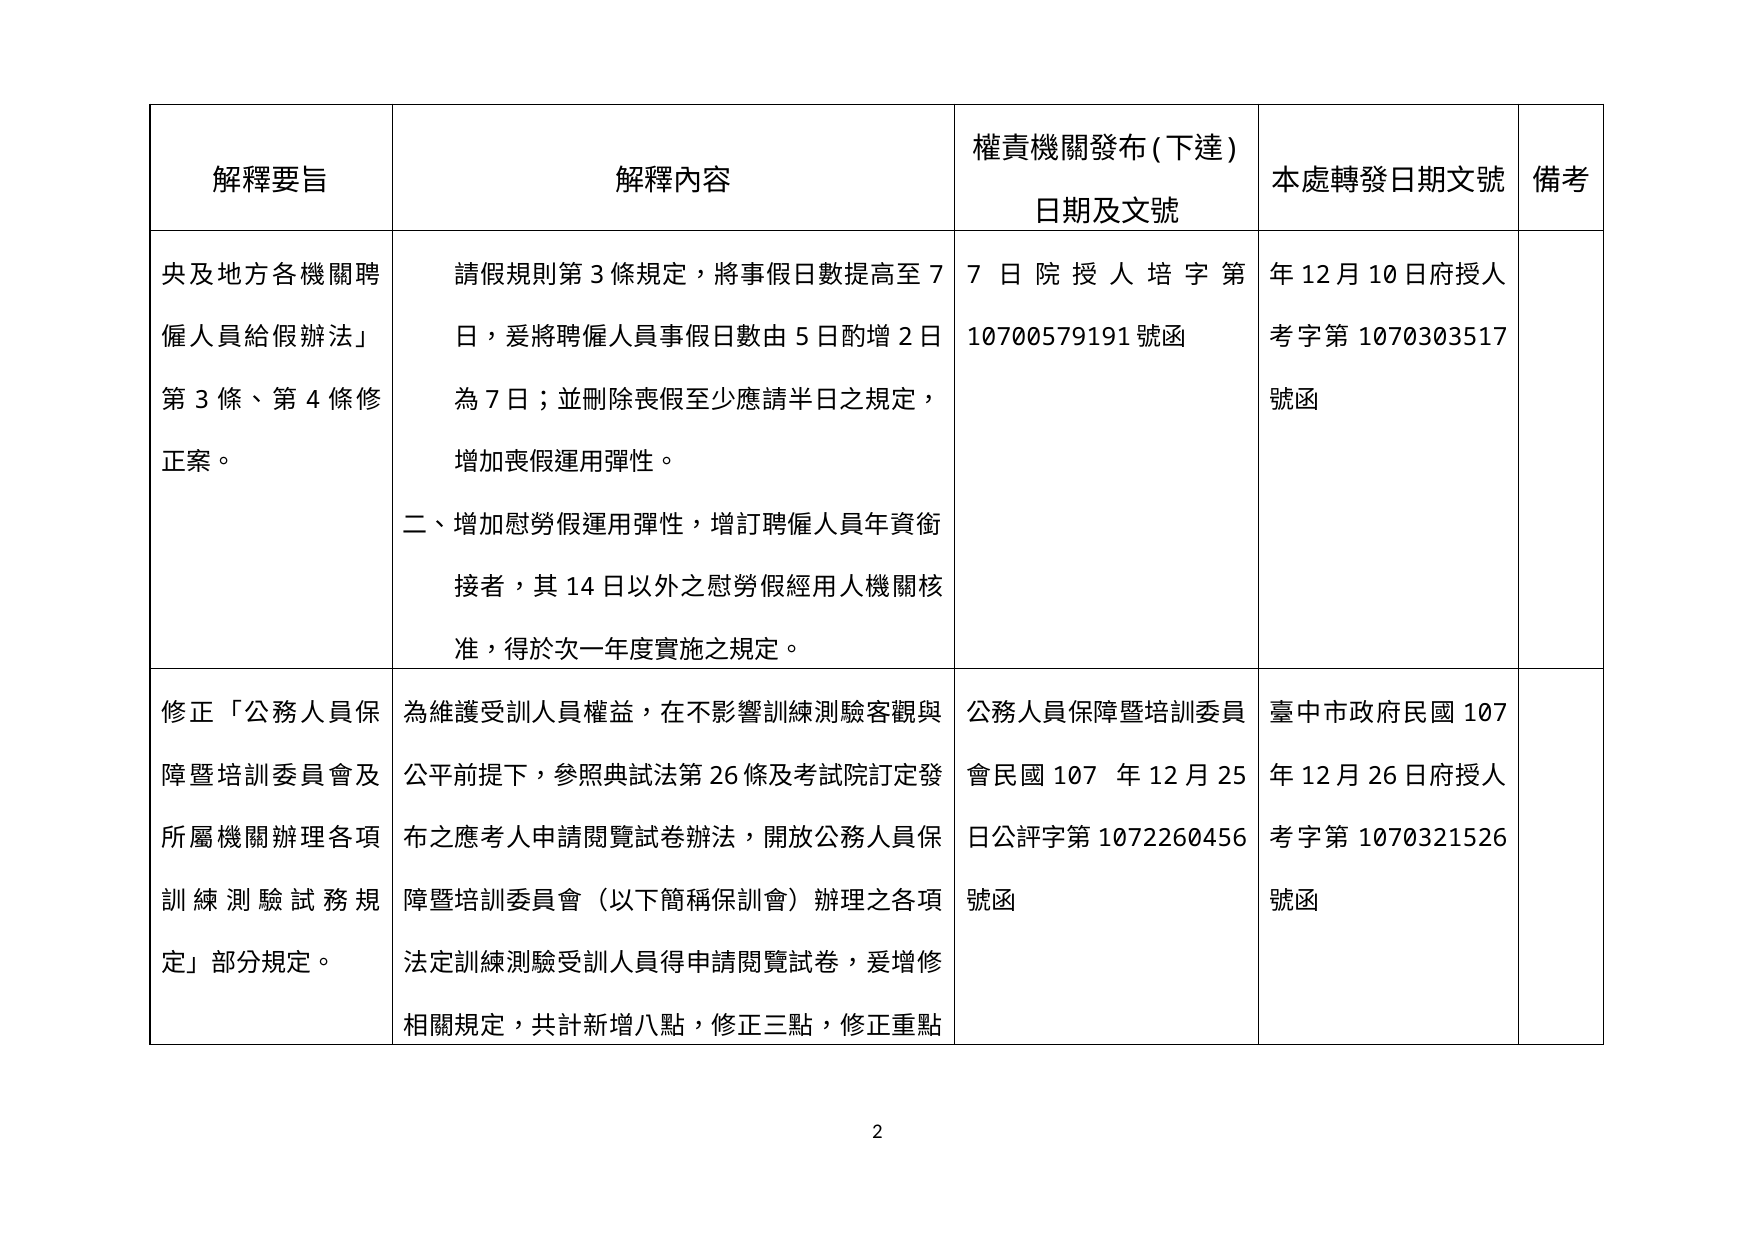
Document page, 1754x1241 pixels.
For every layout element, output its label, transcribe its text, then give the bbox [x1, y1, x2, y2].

table_cell [1519, 669, 1603, 1044]
table_header 權責機關發布(下達) 日期及文號 [955, 105, 1258, 229]
table_cell 請假規則第3條規定，將事假日數提高至7日，爰將聘僱人員事假日數由5日酌增2日為7日；並刪除喪假至少應請半日之規定，增加喪假運用彈性。 二、增加慰勞假運用彈性，增訂聘僱人員年資銜接者，其14日以外之慰勞假經用人機關核准，得於次一年度實施之規定。 [393, 231, 954, 668]
table_header 解釋要旨 [151, 105, 392, 229]
table_cell 公務人員保障暨培訓委員會民國107 年12月25日公評字第1072260456號函 [955, 669, 1258, 1044]
table_cell 年12月10日府授人考字第1070303517號函 [1259, 231, 1518, 668]
table_cell [1519, 231, 1603, 668]
table_cell 央及地方各機關聘僱人員給假辦法」第3條、第4條修正案。 [151, 231, 392, 668]
table_cell 7日院授人培字第10700579191號函 [955, 231, 1258, 668]
table_header 備考 [1519, 105, 1603, 229]
table_header 本處轉發日期文號 [1259, 105, 1518, 229]
table_cell 為維護受訓人員權益，在不影響訓練測驗客觀與公平前提下，參照典試法第26條及考試院訂定發布之應考人申請閱覽試卷辦法，開放公務人員保障暨培訓委員會（以下簡稱保訓會）辦理之各項法定訓練測驗受訓人員得申請閱覽試卷，爰增修相關規定，共計新增八點，修正三點，修正重點如下： 受訓人員閱覽試卷之範圍及保訓會提供閱覽之方式。（修正規定第50點） 受訓人員閱覽試卷之申請期限、方式及不得申請事項。（修正規定第51點） 閱覽試卷保訓會之辦理期限。（修正規定第52點） 保訓會應將閱卷委員之資料予以彌封。（修正規定第53點） 受訓人員閱覽試卷之閱覽時間。（修正規定第54點） 受訓人員閱覽試卷之作業程序。（修正規定第55點） 受訓人員閱覽試卷之禁止行為。（修正規定第56點） 身心障礙受訓人員申請閱覽試卷如因觀看有困難，保訓會得提供必要之協助措施。（修正規定第57點） [393, 669, 954, 1044]
table_cell 臺中市政府民國107 年12月26日府授人考字第1070321526號函 [1259, 669, 1518, 1044]
table_cell 修正「公務人員保障暨培訓委員會及所屬機關辦理各項訓練測驗試務規定」部分規定。 [151, 669, 392, 1044]
table_header 解釋內容 [393, 105, 954, 229]
